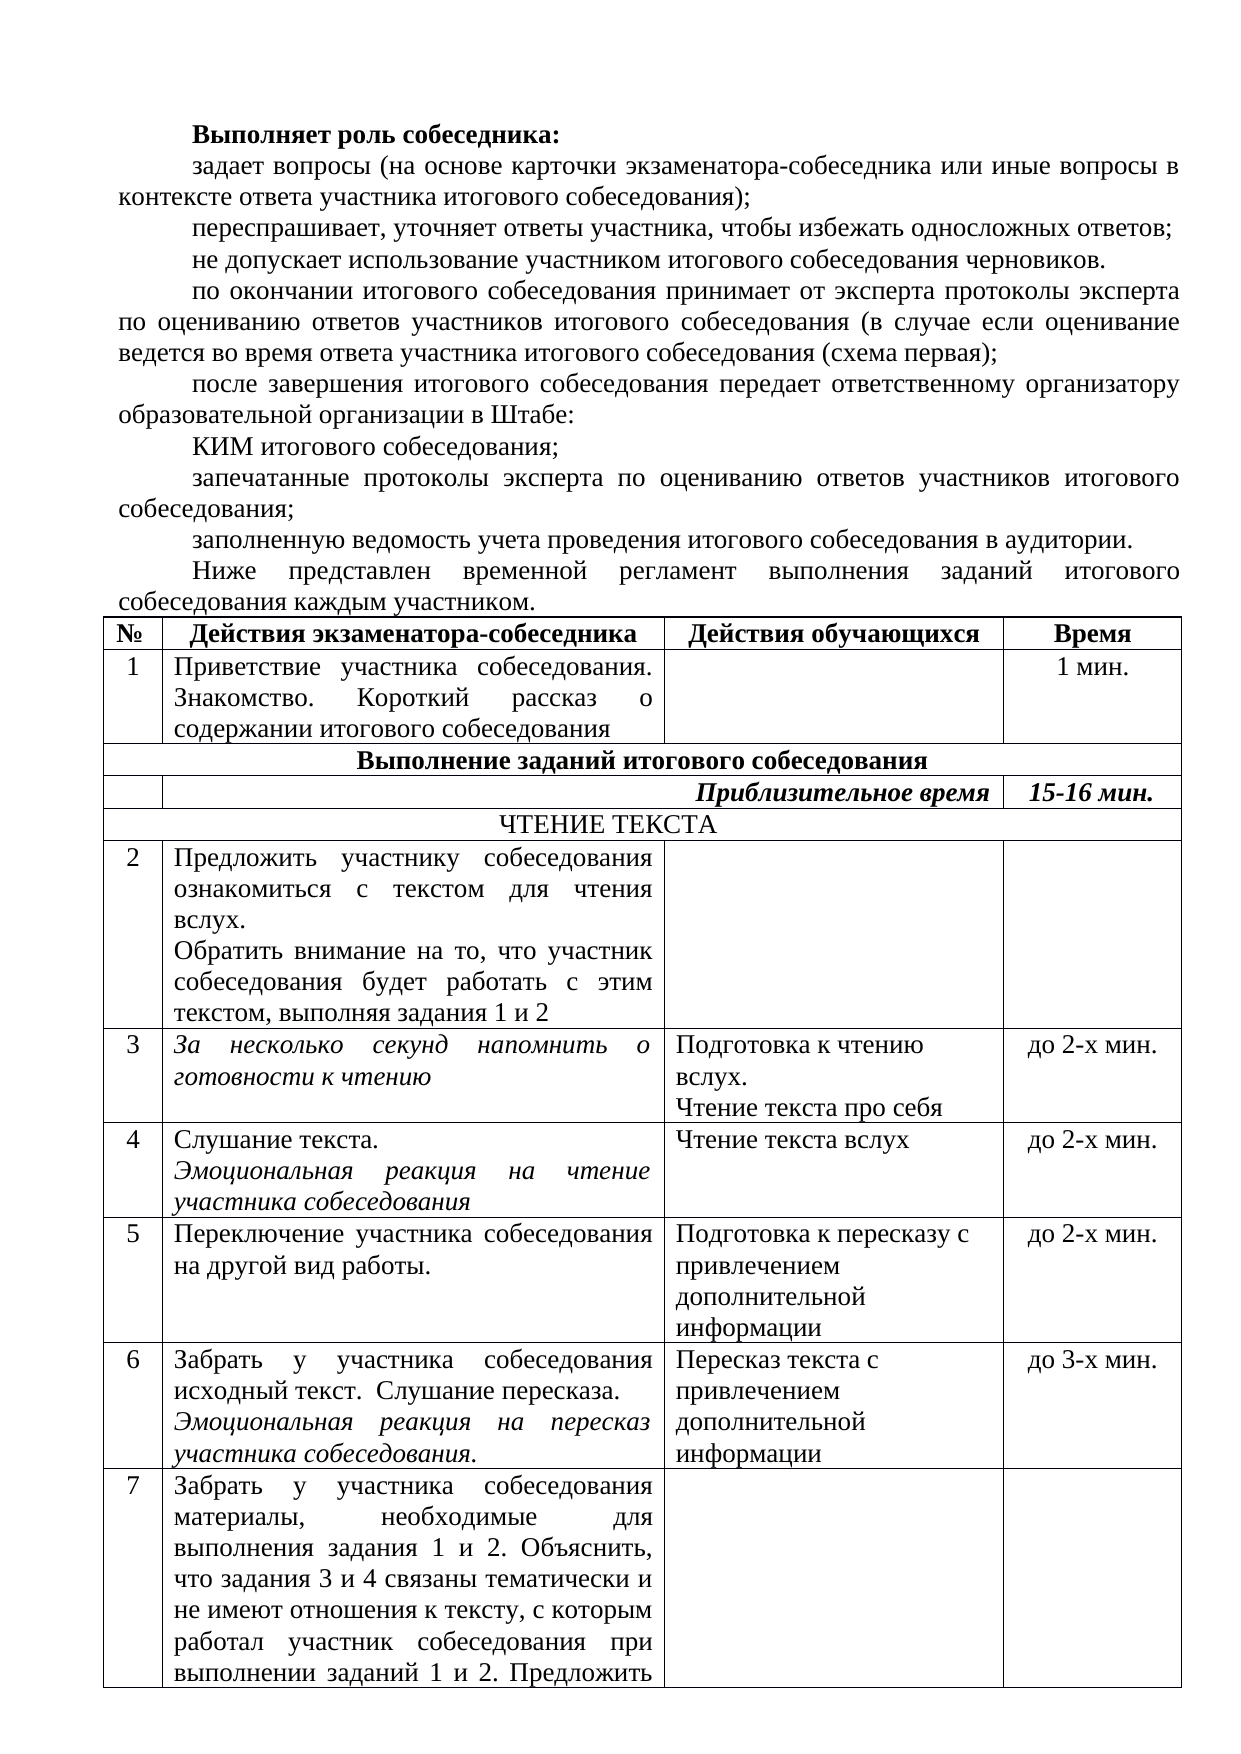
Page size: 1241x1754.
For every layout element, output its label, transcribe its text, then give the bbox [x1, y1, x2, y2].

text не допускает использование участником итогового собеседования черновиков. [118, 243, 1181, 274]
table_cell Приблизительное время [163, 776, 1003, 807]
text по окончании итогового собеседования принимает от эксперта протоколы эксперта по оцениванию ответов участников итогового собеседования (в случае если оценивание ведется во время ответа участника итогового собеседования (схема первая); [118, 274, 1181, 367]
text переспрашивает, уточняет ответы участника, чтобы избежать односложных ответов; [118, 212, 1181, 243]
table_cell до 2-х мин. [1004, 1029, 1181, 1122]
table_header Время [1004, 618, 1181, 649]
table_cell до 3-х мин. [1004, 1343, 1181, 1468]
text заполненную ведомость учета проведения итогового собеседования в аудитории. [118, 523, 1181, 554]
table_cell [1004, 841, 1181, 1028]
table_cell [665, 650, 1003, 743]
table_cell 7 [104, 1469, 162, 1687]
table_cell [1004, 1469, 1181, 1687]
table_cell Забрать у участника собеседования материалы, необходимые для выполнения задания 1 и 2. Объяснить, что задания 3 и 4 связаны тематически и не имеют отношения к тексту, с которым работал участник собеседования при выполнении заданий 1 и 2. Предложить [163, 1469, 664, 1687]
table_cell Приветствие участника собеседования. Знакомство. Короткий рассказ о содержании итогового собеседования [163, 650, 664, 743]
table_cell Слушание текста. Эмоциональная реакция на чтение участника собеседования [163, 1123, 664, 1217]
table_header Действия обучающихся [665, 618, 1003, 649]
text Выполняет роль собеседника: [118, 118, 1181, 149]
table_cell 1 мин. [1004, 650, 1181, 743]
table_cell Выполнение заданий итогового собеседования [104, 744, 1181, 775]
table_header Действия экзаменатора-собеседника [163, 618, 664, 649]
table_cell [665, 841, 1003, 1028]
text задает вопросы (на основе карточки экзаменатора-собеседника или иные вопросы в контексте ответа участника итогового собеседования); [118, 149, 1181, 212]
table_cell Пересказ текста с привлечением дополнительной информации [665, 1343, 1003, 1468]
table_cell Забрать у участника собеседования исходный текст. Слушание пересказа. Эмоциональная реакция на пересказ участника собеседования. [163, 1343, 664, 1468]
table_cell [665, 1469, 1003, 1687]
table_cell 1 [104, 650, 162, 743]
table_cell до 2-х мин. [1004, 1123, 1181, 1217]
table_cell Подготовка к чтению вслух. Чтение текста про себя [665, 1029, 1003, 1122]
table_cell 2 [104, 841, 162, 1028]
table_cell Чтение текста вслух [665, 1123, 1003, 1217]
table_cell За несколько секунд напомнить о готовности к чтению [163, 1029, 664, 1122]
table_cell Подготовка к пересказу с привлечением дополнительной информации [665, 1218, 1003, 1342]
table_cell 6 [104, 1343, 162, 1468]
table_cell [104, 776, 162, 807]
table_cell 3 [104, 1029, 162, 1122]
table_cell 4 [104, 1123, 162, 1217]
text КИМ итогового собеседования; [118, 429, 1181, 461]
table_cell 15-16 мин. [1004, 776, 1181, 807]
text после завершения итогового собеседования передает ответственному организатору образовательной организации в Штабе: [118, 367, 1181, 429]
table_cell Переключение участника собеседования на другой вид работы. [163, 1218, 664, 1342]
text Ниже представлен временной регламент выполнения заданий итогового собеседования каждым участником. [118, 554, 1181, 616]
table_header № [104, 618, 162, 649]
table_cell Предложить участнику собеседования ознакомиться с текстом для чтения вслух. Обратить внимание на то, что участник собеседования будет работать с этим текстом, выполняя задания 1 и 2 [163, 841, 664, 1028]
text запечатанные протоколы эксперта по оцениванию ответов участников итогового собеседования; [118, 461, 1181, 523]
table_cell ЧТЕНИЕ ТЕКСТА [104, 809, 1181, 840]
table_cell 5 [104, 1218, 162, 1342]
table_cell до 2-х мин. [1004, 1218, 1181, 1342]
